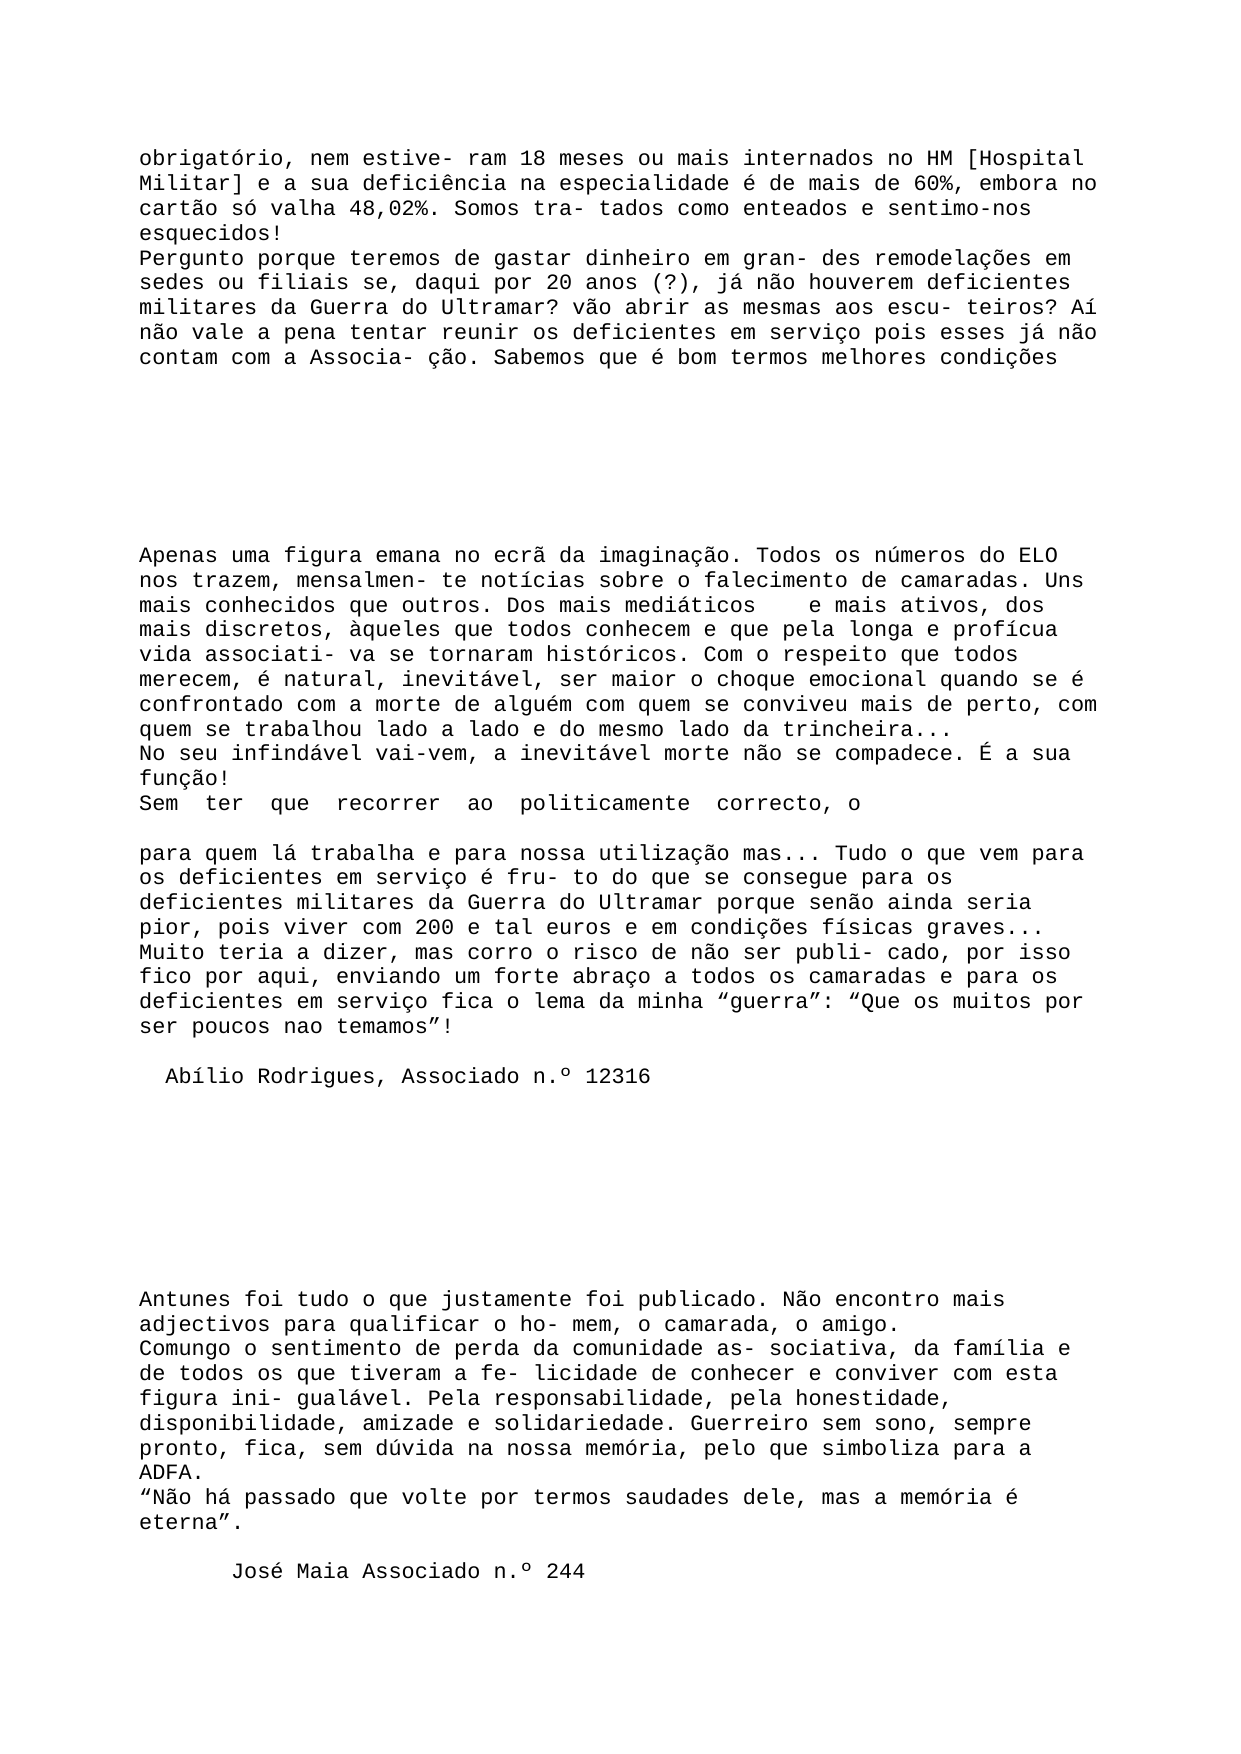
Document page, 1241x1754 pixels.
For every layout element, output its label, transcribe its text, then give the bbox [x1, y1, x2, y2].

text “Não há passado que volte por termos saudades dele, mas a memória é eterna”. [139, 1486, 1101, 1536]
text No seu infindável vai-vem, a inevitável morte não se compadece. É a sua função! [139, 743, 1101, 792]
text José Maia Associado n.º 244 [139, 1561, 1101, 1586]
text Antunes foi tudo o que justamente foi publicado. Não encontro mais adjectivos para qualificar o ho- mem, o camarada, o amigo. [139, 1288, 1101, 1338]
text Comungo o sentimento de perda da comunidade as- sociativa, da família e de todos os que tiveram a fe- licidade de conhecer e conviver com esta figura ini- gualável. Pela responsabilidade, pela honestidade, disponibilidade, amizade e solidariedade. Guerreiro sem sono, sempre pronto, fica, sem dúvida na nossa memória, pelo que simboliza para a ADFA. [139, 1338, 1101, 1486]
text Pergunto porque teremos de gastar dinheiro em gran- des remodelações em sedes ou filiais se, daqui por 20 anos (?), já não houverem deficientes militares da Guerra do Ultramar? vão abrir as mesmas aos escu- teiros? Aí não vale a pena tentar reunir os deficientes em serviço pois esses já não contam com a Associa- ção. Sabemos que é bom termos melhores condições [139, 247, 1101, 371]
text obrigatório, nem estive- ram 18 meses ou mais internados no HM [Hospital Militar] e a sua deficiência na especialidade é de mais de 60%, embora no cartão só valha 48,02%. Somos tra- tados como enteados e sentimo-nos esquecidos! [139, 148, 1101, 247]
text Apenas uma figura emana no ecrã da imaginação. Todos os números do ELO nos trazem, mensalmen- te notícias sobre o falecimento de camaradas. Uns mais conhecidos que outros. Dos mais mediáticos e mais ativos, dos mais discretos, àqueles que todos conhecem e que pela longa e profícua vida associati- va se tornaram históricos. Com o respeito que todos merecem, é natural, inevitável, ser maior o choque emocional quando se é confrontado com a morte de alguém com quem se conviveu mais de perto, com quem se trabalhou lado a lado e do mesmo lado da trincheira... [139, 544, 1101, 743]
text Muito teria a dizer, mas corro o risco de não ser publi- cado, por isso fico por aqui, enviando um forte abraço a todos os camaradas e para os deficientes em serviço fica o lema da minha “guerra”: “Que os muitos por ser poucos nao temamos”! [139, 941, 1101, 1040]
text Abílio Rodrigues, Associado n.º 12316 [139, 1065, 1101, 1090]
text para quem lá trabalha e para nossa utilização mas... Tudo o que vem para os deficientes em serviço é fru- to do que se consegue para os deficientes militares da Guerra do Ultramar porque senão ainda seria pior, pois viver com 200 e tal euros e em condições físicas graves... [139, 842, 1101, 941]
text Sem ter que recorrer ao politicamente correcto, o [139, 792, 1101, 817]
